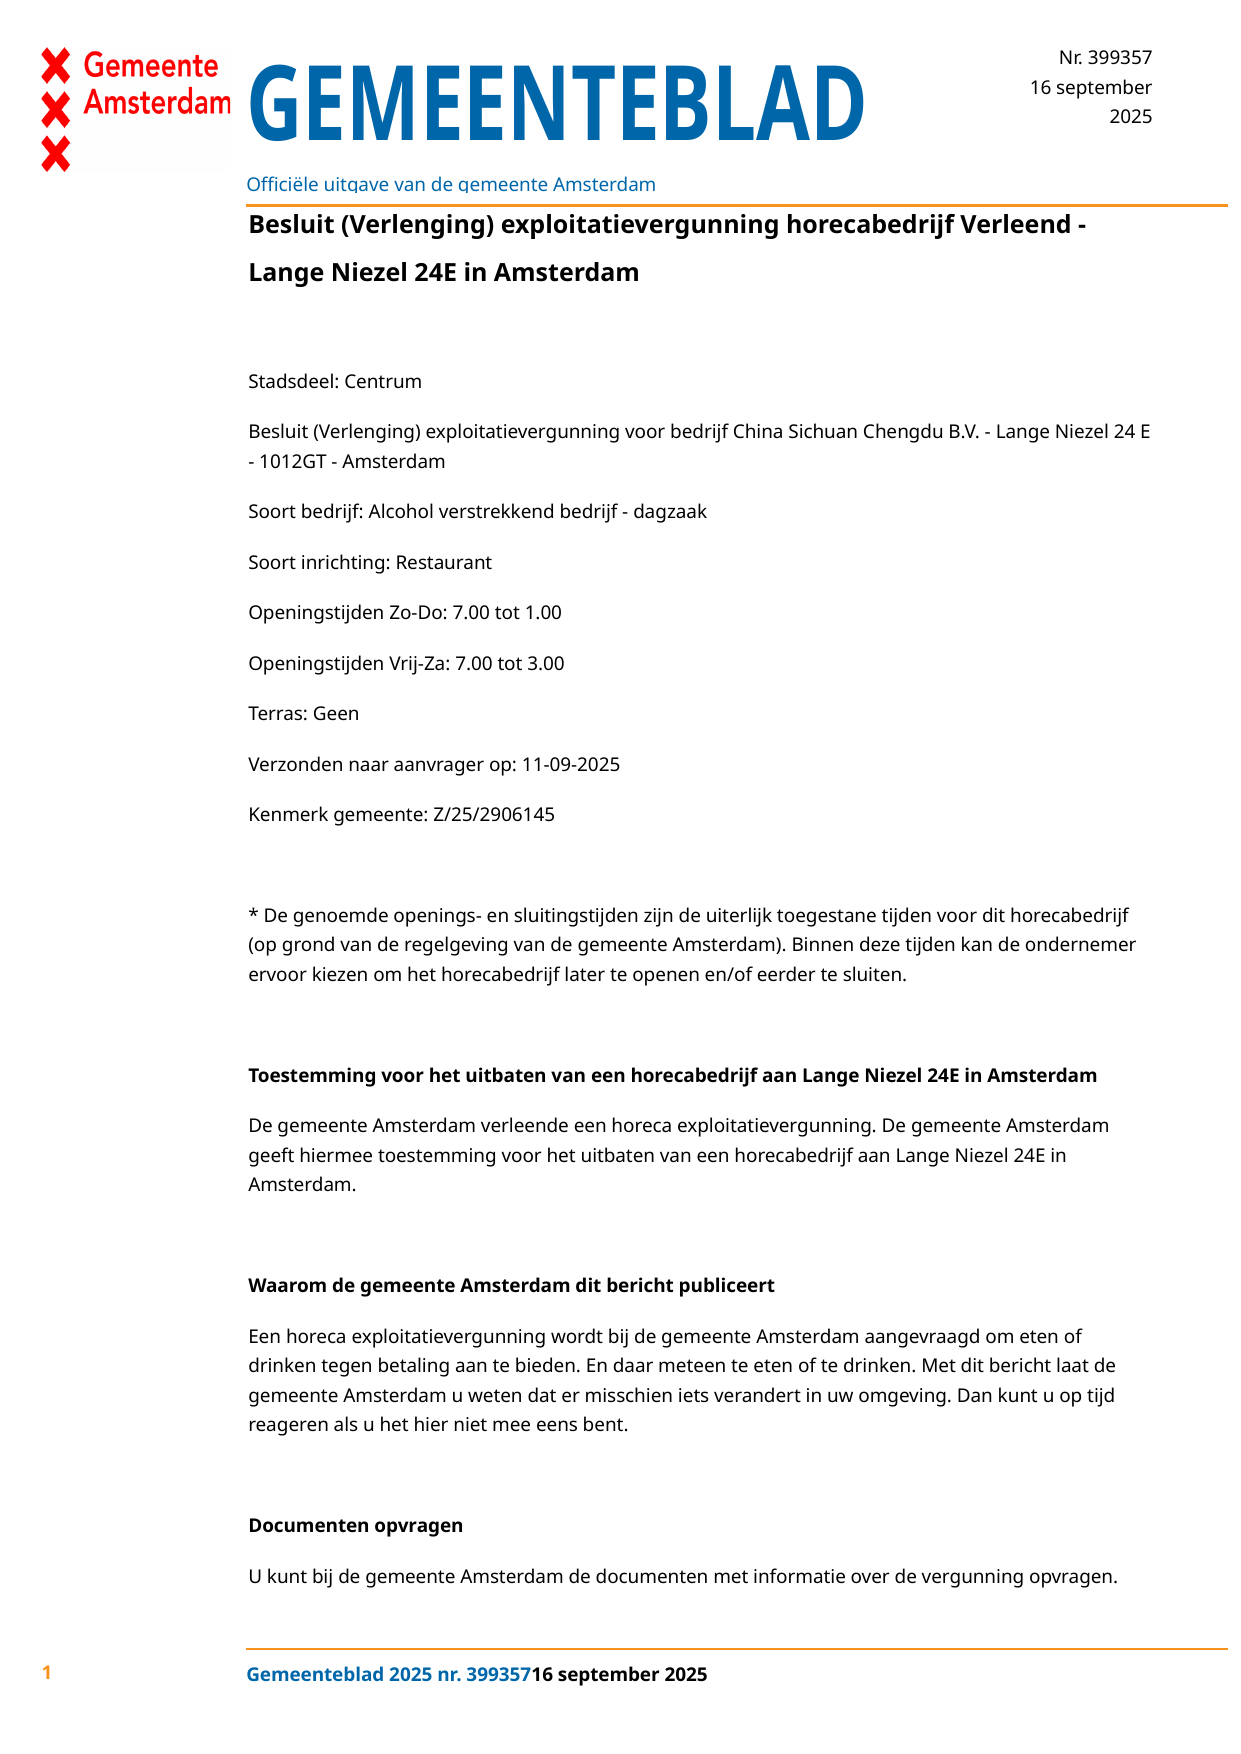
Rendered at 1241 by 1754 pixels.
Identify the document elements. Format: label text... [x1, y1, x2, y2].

text Soort inrichting: Restaurant [248, 549, 1152, 575]
text Documenten opvragen [248, 1512, 1152, 1538]
text Waarom de gemeente Amsterdam dit bericht publiceert [248, 1272, 1152, 1298]
text U kunt bij de gemeente Amsterdam de documenten met informatie over de vergunning opvragen. [248, 1563, 1152, 1589]
text Soort bedrijf: Alcohol verstrekkend bedrijf - dagzaak [248, 499, 1152, 524]
text Stadsdeel: Centrum [248, 368, 1152, 394]
text Besluit (Verlenging) exploitatievergunning horecabedrijf Verleend - Lange Niezel 24E in Amsterdam [248, 207, 1152, 288]
text Verzonden naar aanvrager op: 11-09-2025 [248, 751, 1152, 777]
text Openingstijden Vrij-Za: 7.00 tot 3.00 [248, 650, 1152, 676]
text Kenmerk gemeente: Z/25/2906145 [248, 801, 1152, 827]
text Toestemming voor het uitbaten van een horecabedrijf aan Lange Niezel 24E in Amsterdam [248, 1062, 1152, 1088]
text Openingstijden Zo-Do: 7.00 tot 1.00 [248, 599, 1152, 625]
picture [41, 47, 231, 172]
text Terras: Geen [248, 700, 1152, 726]
text Besluit (Verlenging) exploitatievergunning voor bedrijf China Sichuan Chengdu B.V. - Lange Niezel 24 E - 1012GT - Amsterdam [248, 419, 1152, 474]
text Een horeca exploitatievergunning wordt bij de gemeente Amsterdam aangevraagd om eten of drinken tegen betaling aan te bieden. En daar meteen te eten of te drinken. Met dit bericht laat de gemeente Amsterdam u weten dat er misschien iets verandert in uw omgeving. Dan kunt u op tijd reageren als u het hier niet mee eens bent. [248, 1323, 1152, 1437]
text * De genoemde openings- en sluitingstijden zijn de uiterlijk toegestane tijden voor dit horecabedrijf (op grond van de regelgeving van de gemeente Amsterdam). Binnen deze tijden kan de ondernemer ervoor kiezen om het horecabedrijf later te openen en/of eerder te sluiten. [248, 902, 1152, 987]
text De gemeente Amsterdam verleende een horeca exploitatievergunning. De gemeente Amsterdam geeft hiermee toestemming voor het uitbaten van een horecabedrijf aan Lange Niezel 24E in Amsterdam. [248, 1112, 1152, 1197]
